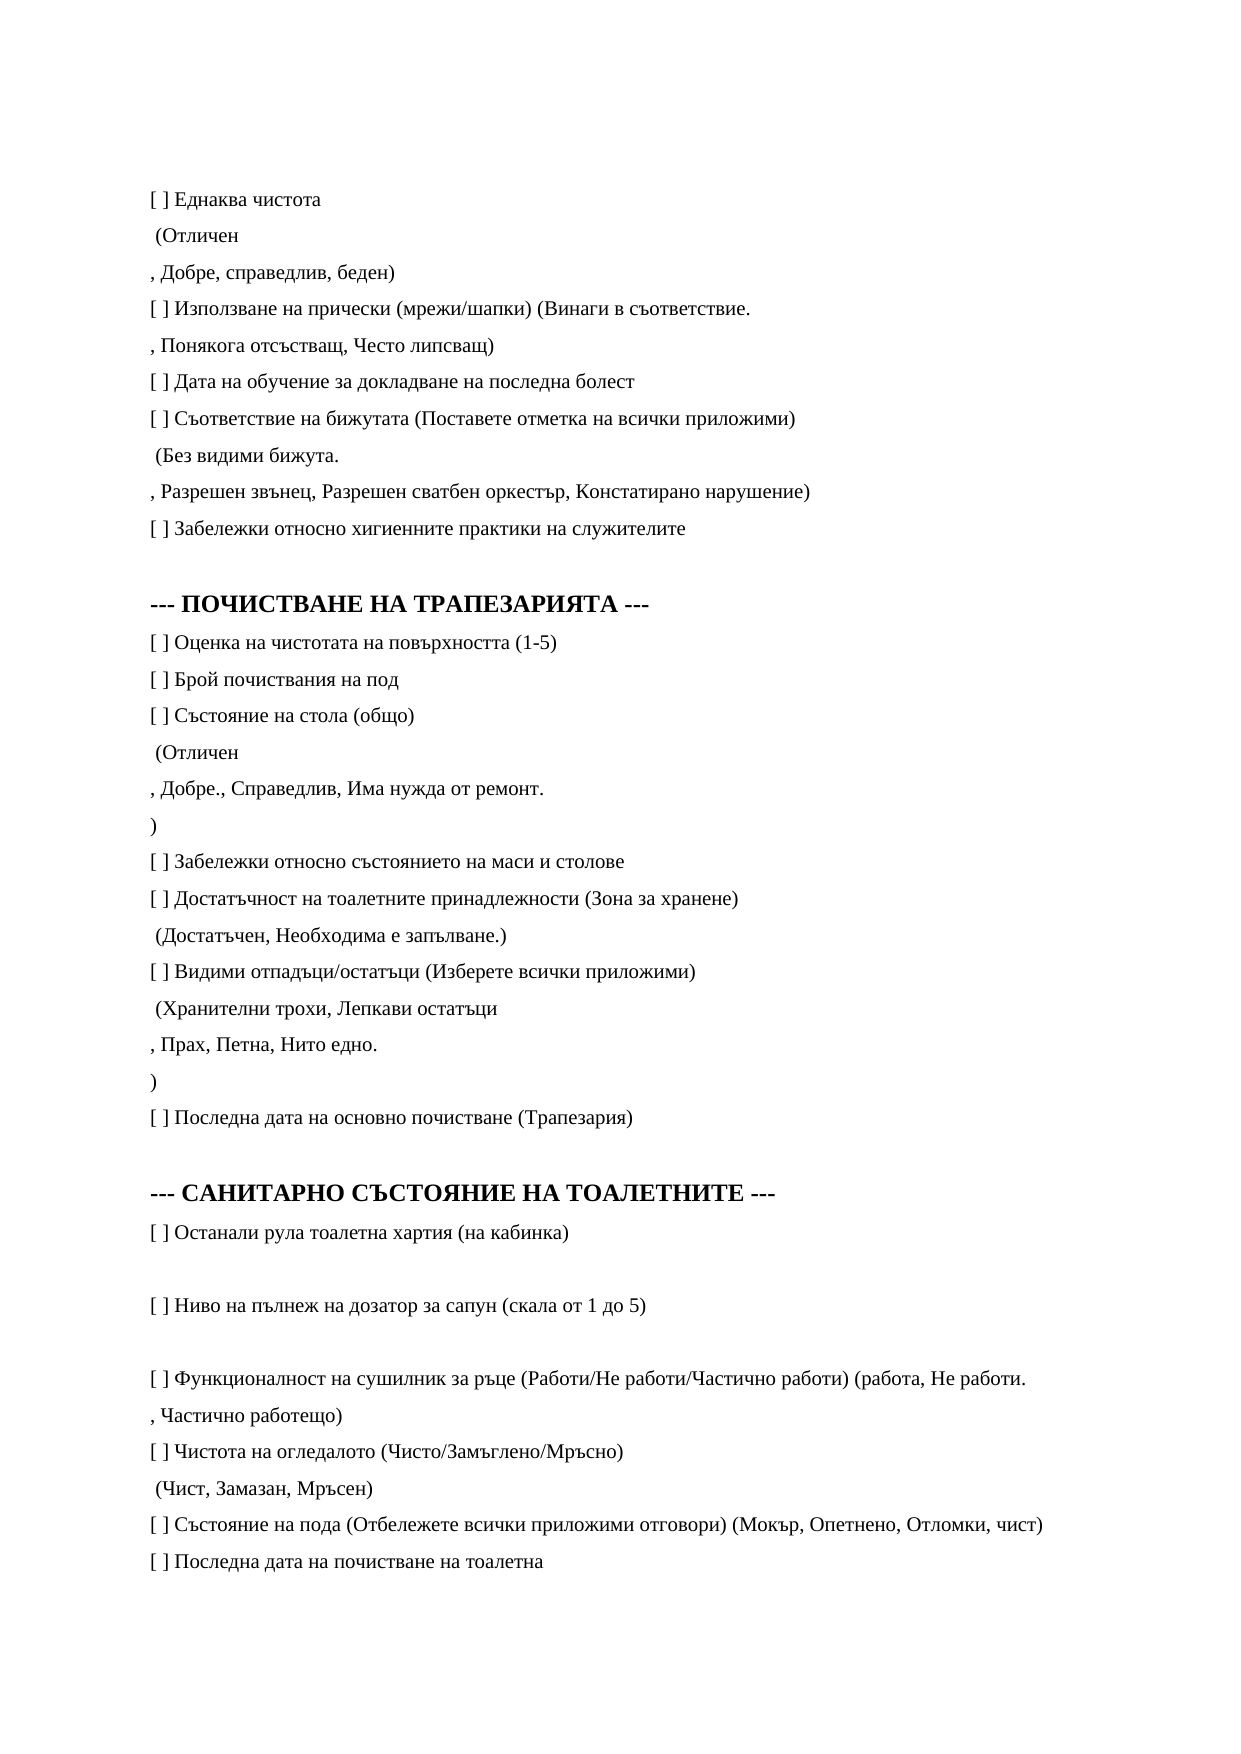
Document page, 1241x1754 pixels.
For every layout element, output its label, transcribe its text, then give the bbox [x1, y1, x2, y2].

text ) [150, 813, 1090, 837]
text (Чист, Замазан, Мръсен) [150, 1476, 1090, 1500]
text ) [150, 1069, 1090, 1093]
text [ ] Използване на прически (мрежи/шапки) (Винаги в съответствие. [150, 296, 1090, 320]
text [ ] Останали рула тоалетна хартия (на кабинка) [150, 1220, 1090, 1244]
text [ ] Еднаква чистота [150, 187, 1090, 211]
text [ ] Съответствие на бижутата (Поставете отметка на всички приложими) [150, 406, 1090, 430]
text [ ] Забележки относно състоянието на маси и столове [150, 849, 1090, 873]
text [ ] Последна дата на почистване на тоалетна [150, 1549, 1090, 1573]
text --- ПОЧИСТВАНЕ НА ТРАПЕЗАРИЯТА --- [150, 589, 1090, 617]
text (Отличен [150, 740, 1090, 764]
text --- САНИТАРНО СЪСТОЯНИЕ НА ТОАЛЕТНИТЕ --- [150, 1178, 1090, 1207]
text [ ] Състояние на стола (общо) [150, 703, 1090, 727]
text [ ] Ниво на пълнеж на дозатор за сапун (скала от 1 до 5) [150, 1293, 1090, 1317]
text , Добре., Справедлив, Има нужда от ремонт. [150, 776, 1090, 800]
text , Прах, Петна, Нито едно. [150, 1032, 1090, 1056]
text (Хранителни трохи, Лепкави остатъци [150, 996, 1090, 1020]
text [ ] Състояние на пода (Отбележете всички приложими отговори) (Мокър, Опетнено, Отломки, чист) [150, 1512, 1090, 1536]
text , Частично работещо) [150, 1402, 1090, 1427]
text (Без видими бижута. [150, 442, 1090, 467]
text , Разрешен звънец, Разрешен сватбен оркестър, Констатирано нарушение) [150, 479, 1090, 503]
text [ ] Забележки относно хигиенните практики на служителите [150, 516, 1090, 540]
text , Понякога отсъстващ, Често липсващ) [150, 333, 1090, 357]
text [ ] Достатъчност на тоалетните принадлежности (Зона за хранене) [150, 886, 1090, 910]
text [ ] Видими отпадъци/остатъци (Изберете всички приложими) [150, 959, 1090, 983]
text [ ] Оценка на чистотата на повърхността (1-5) [150, 630, 1090, 654]
text [ ] Последна дата на основно почистване (Трапезария) [150, 1105, 1090, 1129]
text [ ] Дата на обучение за докладване на последна болест [150, 369, 1090, 393]
text (Отличен [150, 223, 1090, 247]
text (Достатъчен, Необходима е запълване.) [150, 922, 1090, 947]
text [ ] Функционалност на сушилник за ръце (Работи/Не работи/Частично работи) (работа, Не работи. [150, 1366, 1090, 1390]
text [ ] Брой почиствания на под [150, 667, 1090, 691]
text [ ] Чистота на огледалото (Чисто/Замъглено/Мръсно) [150, 1439, 1090, 1463]
text , Добре, справедлив, беден) [150, 260, 1090, 284]
